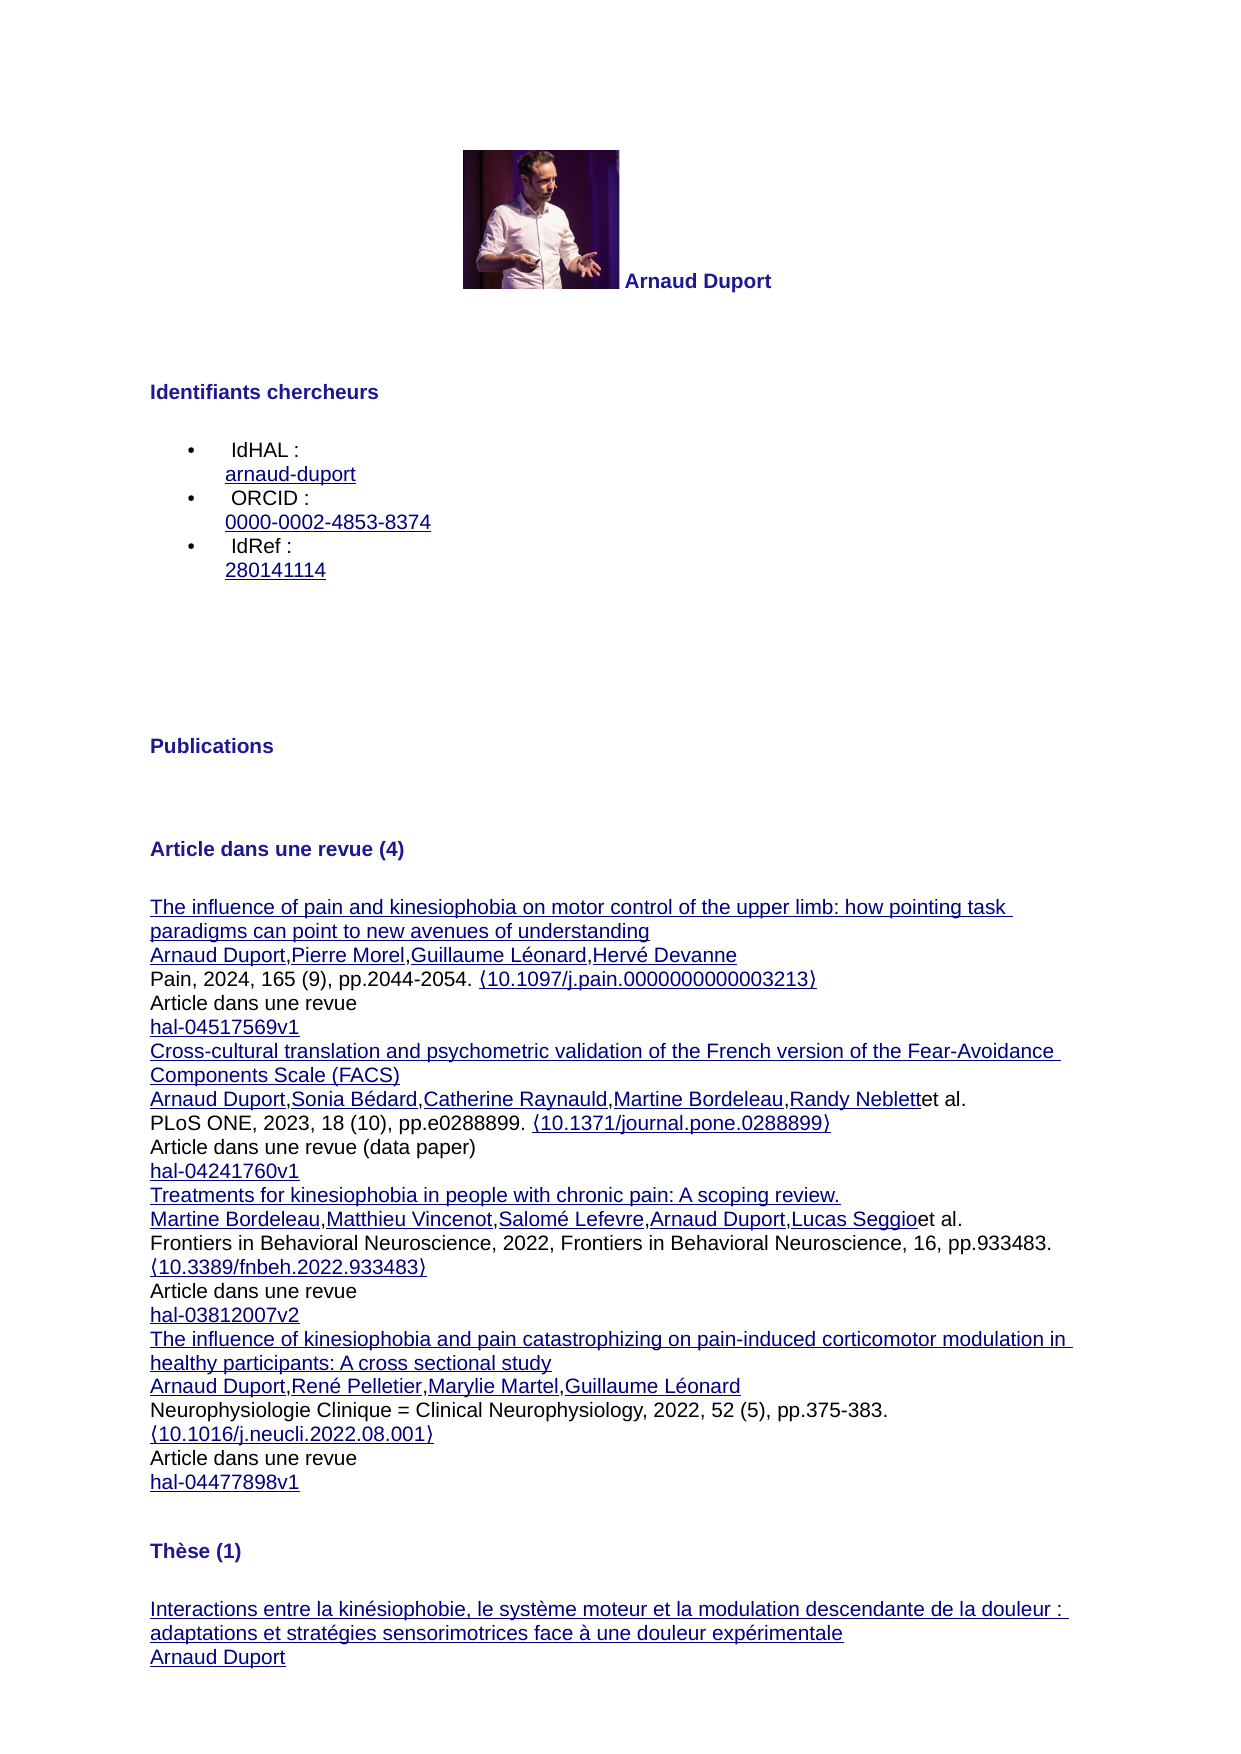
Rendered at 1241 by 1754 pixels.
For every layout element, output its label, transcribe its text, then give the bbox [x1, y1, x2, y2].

list 0000-0002-4853-8374 [187, 510, 1090, 534]
list IdHAL : [187, 438, 1090, 462]
table_header Interactions entre la kinésiophobie, le système moteur et la modulation descendante de la douleur : adaptations et stratégies sensorimotrices face à une douleur expérimentale Arnaud Duport [150, 1597, 1090, 1669]
table_cell Treatments for kinesiophobia in people with chronic pain: A scoping review. Martine Bordeleau,Matthieu Vincenot,Salomé Lefevre,Arnaud Duport,Lucas Seggioet al. Frontiers in Behavioral Neuroscience, 2022, Frontiers in Behavioral Neuroscience, 16, pp.933483. ⟨10.3389/fnbeh.2022.933483⟩ Article dans une revue hal-03812007v2 [150, 1183, 1090, 1326]
table_cell Cross-cultural translation and psychometric validation of the French version of the Fear-Avoidance Components Scale (FACS) Arnaud Duport,Sonia Bédard,Catherine Raynauld,Martine Bordeleau,Randy Neblettet al. PLoS ONE, 2023, 18 (10), pp.e0288899. ⟨10.1371/journal.pone.0288899⟩ Article dans une revue (data paper) hal-04241760v1 [150, 1039, 1090, 1183]
list 280141114 [187, 558, 1090, 582]
subtitle Article dans une revue (4) [150, 837, 1090, 861]
subtitle Identifiants chercheurs [150, 379, 1090, 403]
list IdRef : [187, 534, 1090, 558]
subtitle Thèse (1) [150, 1539, 1090, 1563]
list arnaud-duport [187, 462, 1090, 486]
table_header The influence of pain and kinesiophobia on motor control of the upper limb: how pointing task paradigms can point to new avenues of understanding Arnaud Duport,Pierre Morel,Guillaume Léonard,Hervé Devanne Pain, 2024, 165 (9), pp.2044-2054. ⟨10.1097/j.pain.0000000000003213⟩ Article dans une revue hal-04517569v1 [150, 895, 1090, 1039]
subtitle Publications [150, 734, 1090, 758]
picture [463, 150, 620, 289]
table_cell The influence of kinesiophobia and pain catastrophizing on pain-induced corticomotor modulation in healthy participants: A cross sectional study Arnaud Duport,René Pelletier,Marylie Martel,Guillaume Léonard Neurophysiologie Clinique = Clinical Neurophysiology, 2022, 52 (5), pp.375-383. ⟨10.1016/j.neucli.2022.08.001⟩ Article dans une revue hal-04477898v1 [150, 1326, 1090, 1494]
list ORCID : [187, 486, 1090, 510]
subtitle Arnaud Duport [150, 150, 1090, 293]
